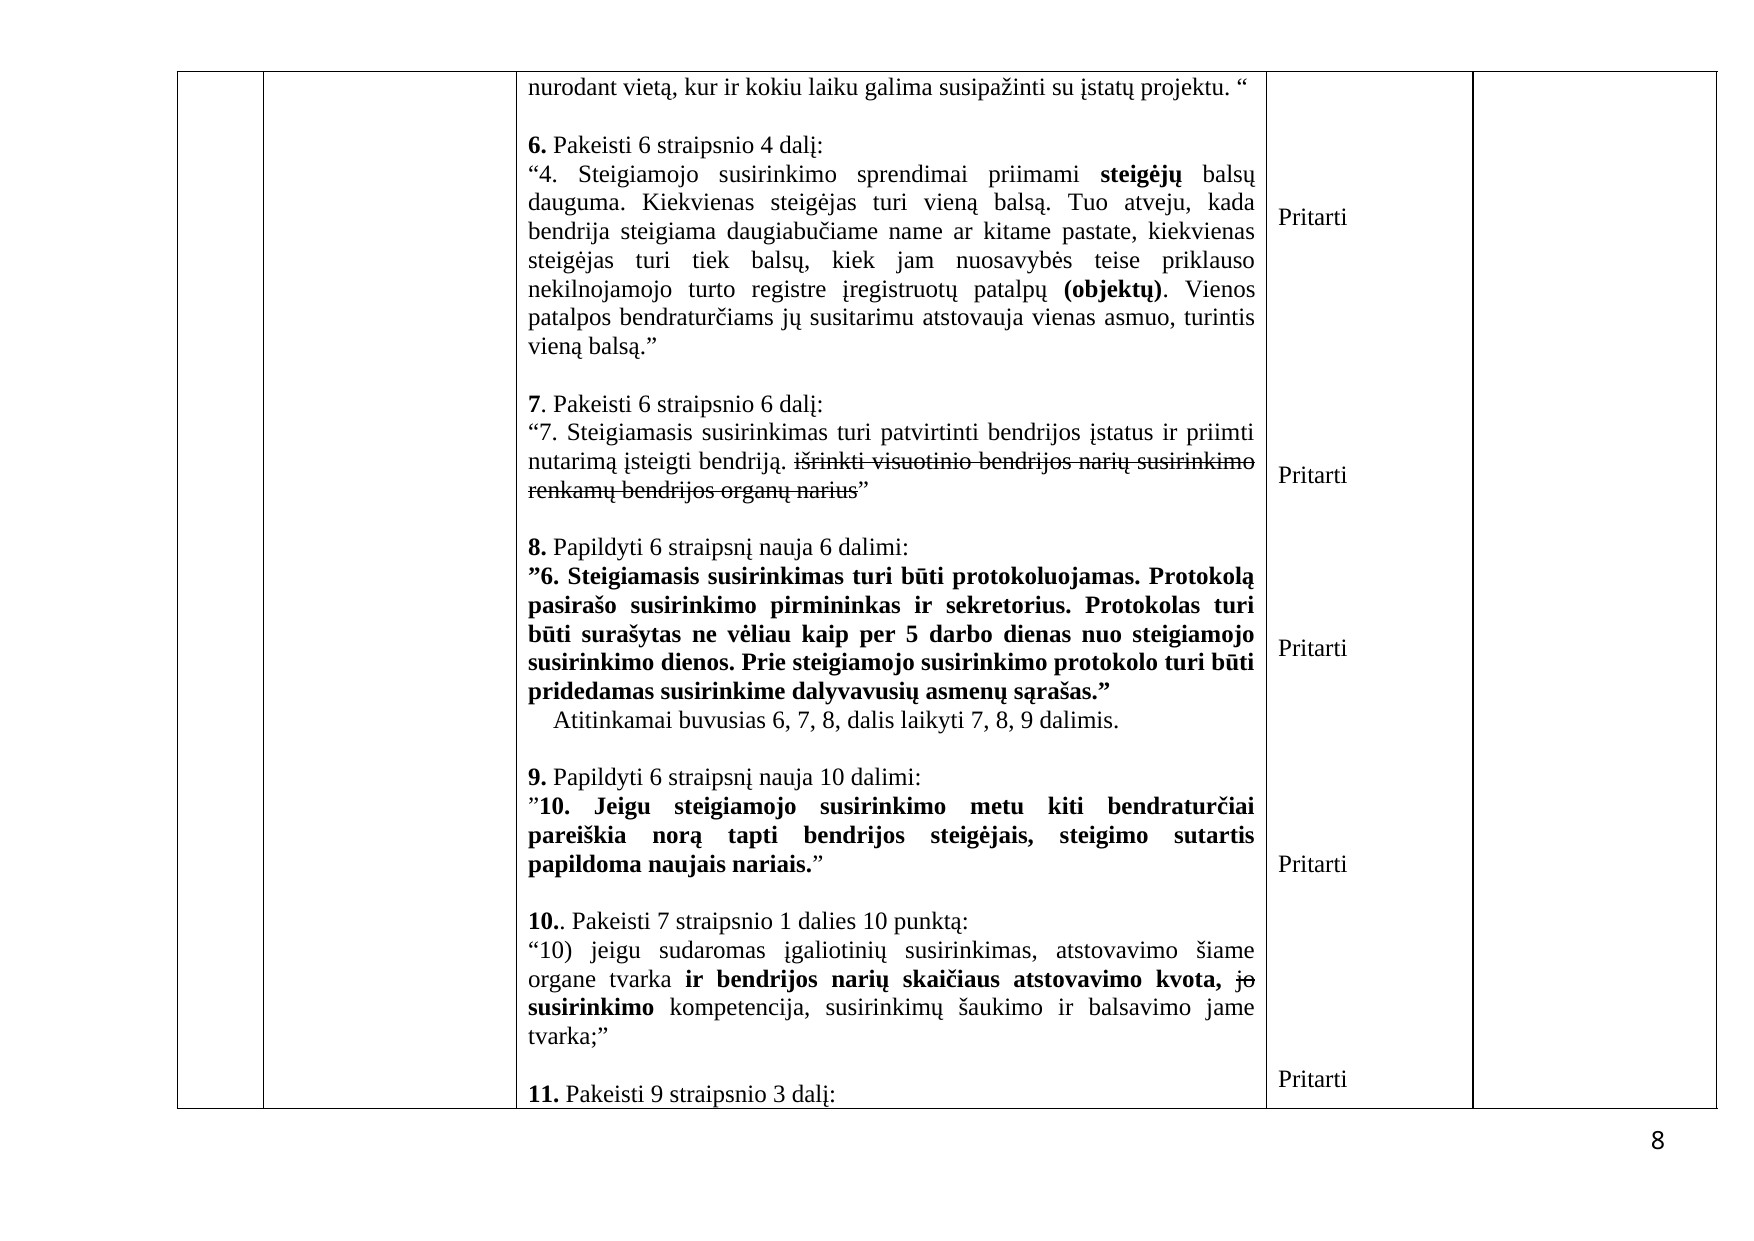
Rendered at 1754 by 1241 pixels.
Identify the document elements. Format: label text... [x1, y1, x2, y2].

table_cell [1474, 72, 1716, 1107]
table_cell nurodant vietą, kur ir kokiu laiku galima susipažinti su įstatų projektu. “ 6. Pakeisti 6 straipsnio 4 dalį: “4. Steigiamojo susirinkimo sprendimai priimami steigėjų balsų dauguma. Kiekvienas steigėjas turi vieną balsą. Tuo atveju, kada bendrija steigiama daugiabučiame name ar kitame pastate, kiekvienas steigėjas turi tiek balsų, kiek jam nuosavybės teise priklauso nekilnojamojo turto registre įregistruotų patalpų (objektų). Vienos patalpos bendraturčiams jų susitarimu atstovauja vienas asmuo, turintis vieną balsą.” 7. Pakeisti 6 straipsnio 6 dalį: “7. Steigiamasis susirinkimas turi patvirtinti bendrijos įstatus ir priimti nutarimą įsteigti bendriją. išrinkti visuotinio bendrijos narių susirinkimo renkamų bendrijos organų narius” 8. Papildyti 6 straipsnį nauja 6 dalimi: ”6. Steigiamasis susirinkimas turi būti protokoluojamas. Protokolą pasirašo susirinkimo pirmininkas ir sekretorius. Protokolas turi būti surašytas ne vėliau kaip per 5 darbo dienas nuo steigiamojo susirinkimo dienos. Prie steigiamojo susirinkimo protokolo turi būti pridedamas susirinkime dalyvavusių asmenų sąrašas.” Atitinkamai buvusias 6, 7, 8, dalis laikyti 7, 8, 9 dalimis. 9. Papildyti 6 straipsnį nauja 10 dalimi: ”10. Jeigu steigiamojo susirinkimo metu kiti bendraturčiai pareiškia norą tapti bendrijos steigėjais, steigimo sutartis papildoma naujais nariais.” 10.. Pakeisti 7 straipsnio 1 dalies 10 punktą: “10) jeigu sudaromas įgaliotinių susirinkimas, atstovavimo šiame organe tvarka ir bendrijos narių skaičiaus atstovavimo kvota, jo susirinkimo kompetencija, susirinkimų šaukimo ir balsavimo jame tvarka;” 11. Pakeisti 9 straipsnio 3 dalį: [517, 72, 1266, 1107]
table_cell Pritarti Pritarti Pritarti Pritarti Pritarti [1267, 72, 1472, 1107]
table_cell [264, 72, 516, 1107]
table_cell [178, 72, 263, 1107]
